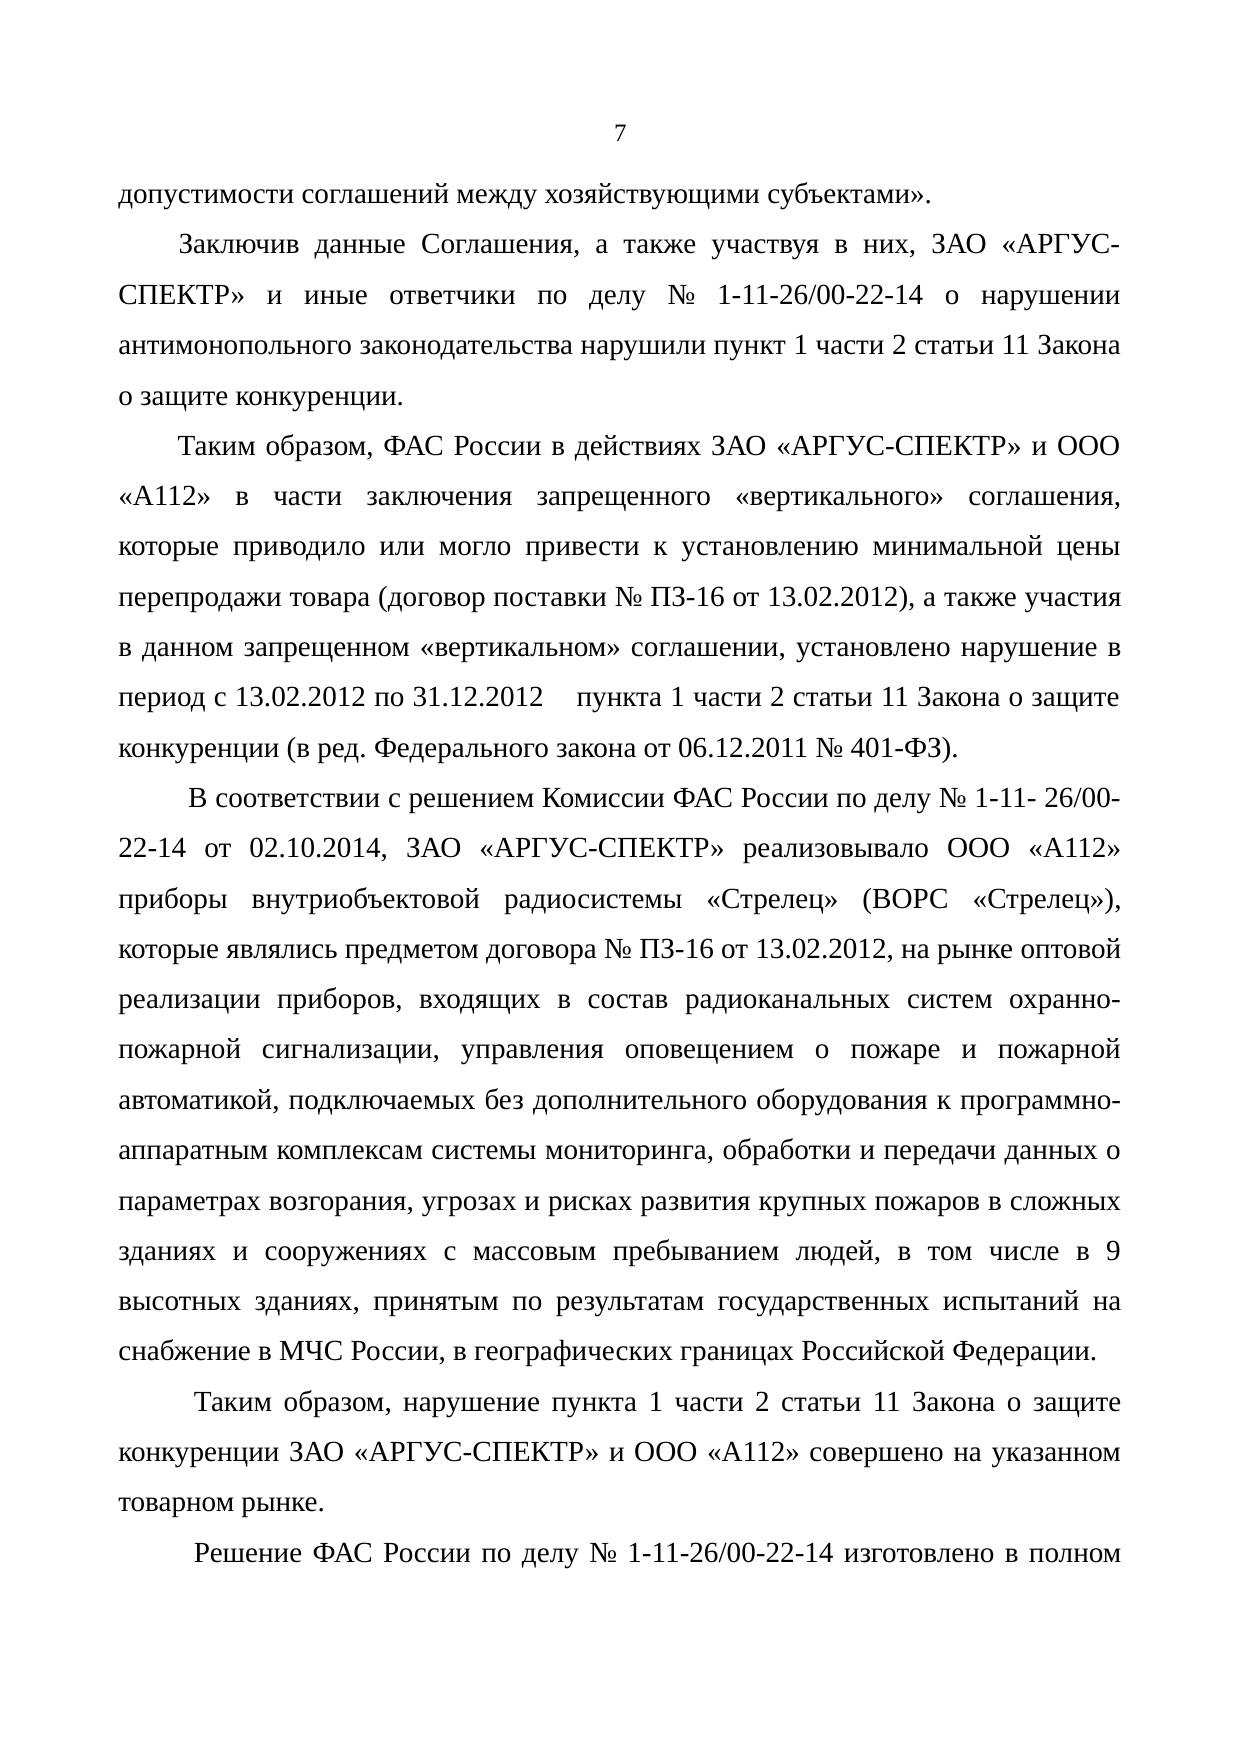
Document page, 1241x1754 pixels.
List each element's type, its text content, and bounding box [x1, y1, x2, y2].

text Решение ФАС России по делу № 1-11-26/00-22-14 изготовлено в полном [118, 1535, 1122, 1568]
text Таким образом, нарушение пункта 1 части 2 статьи 11 Закона о защите конкуренции ЗАО «АРГУС-СПЕКТР» и ООО «А112» совершено на указанном товарном рынке. [118, 1384, 1122, 1518]
list Таким образом, ФАС России в действиях ЗАО «АРГУС-СПЕКТР» и ООО «А112» в части заключения запрещенного «вертикального» соглашения, которые приводило или могло привести к установлению минимальной цены перепродажи товара (договор поставки № ПЗ-16 от 13.02.2012), а также участия в данном запрещенном «вертикальном» соглашении, установлено нарушение в период с 13.02.2012 по 31.12.2012 пункта 1 части 2 статьи 11 Закона о защите конкуренции (в ред. Федерального закона от 06.12.2011 № 401-ФЗ). [118, 428, 1122, 763]
list Заключив данные Соглашения, а также участвуя в них, ЗАО «АРГУС-СПЕКТР» и иные ответчики по делу № 1-11-26/00-22-14 о нарушении антимонопольного законодательства нарушили пункт 1 части 2 статьи 11 Закона о защите конкуренции. [118, 227, 1122, 411]
list допустимости соглашений между хозяйствующими субъектами». [118, 176, 1122, 210]
text В соответствии с решением Комиссии ФАС России по делу № 1-11- 26/00-22-14 от 02.10.2014, ЗАО «АРГУС-СПЕКТР» реализовывало ООО «А112» приборы внутриобъектовой радиосистемы «Стрелец» (ВОРС «Стрелец»), которые являлись предметом договора № ПЗ-16 от 13.02.2012, на рынке оптовой реализации приборов, входящих в состав радиоканальных систем охранно-пожарной сигнализации, управления оповещением о пожаре и пожарной автоматикой, подключаемых без дополнительного оборудования к программно-аппаратным комплексам системы мониторинга, обработки и передачи данных о параметрах возгорания, угрозах и рисках развития крупных пожаров в сложных зданиях и сооружениях с массовым пребыванием людей, в том числе в 9 высотных зданиях, принятым по результатам государственных испытаний на снабжение в МЧС России, в географических границах Российской Федерации. [118, 780, 1122, 1367]
